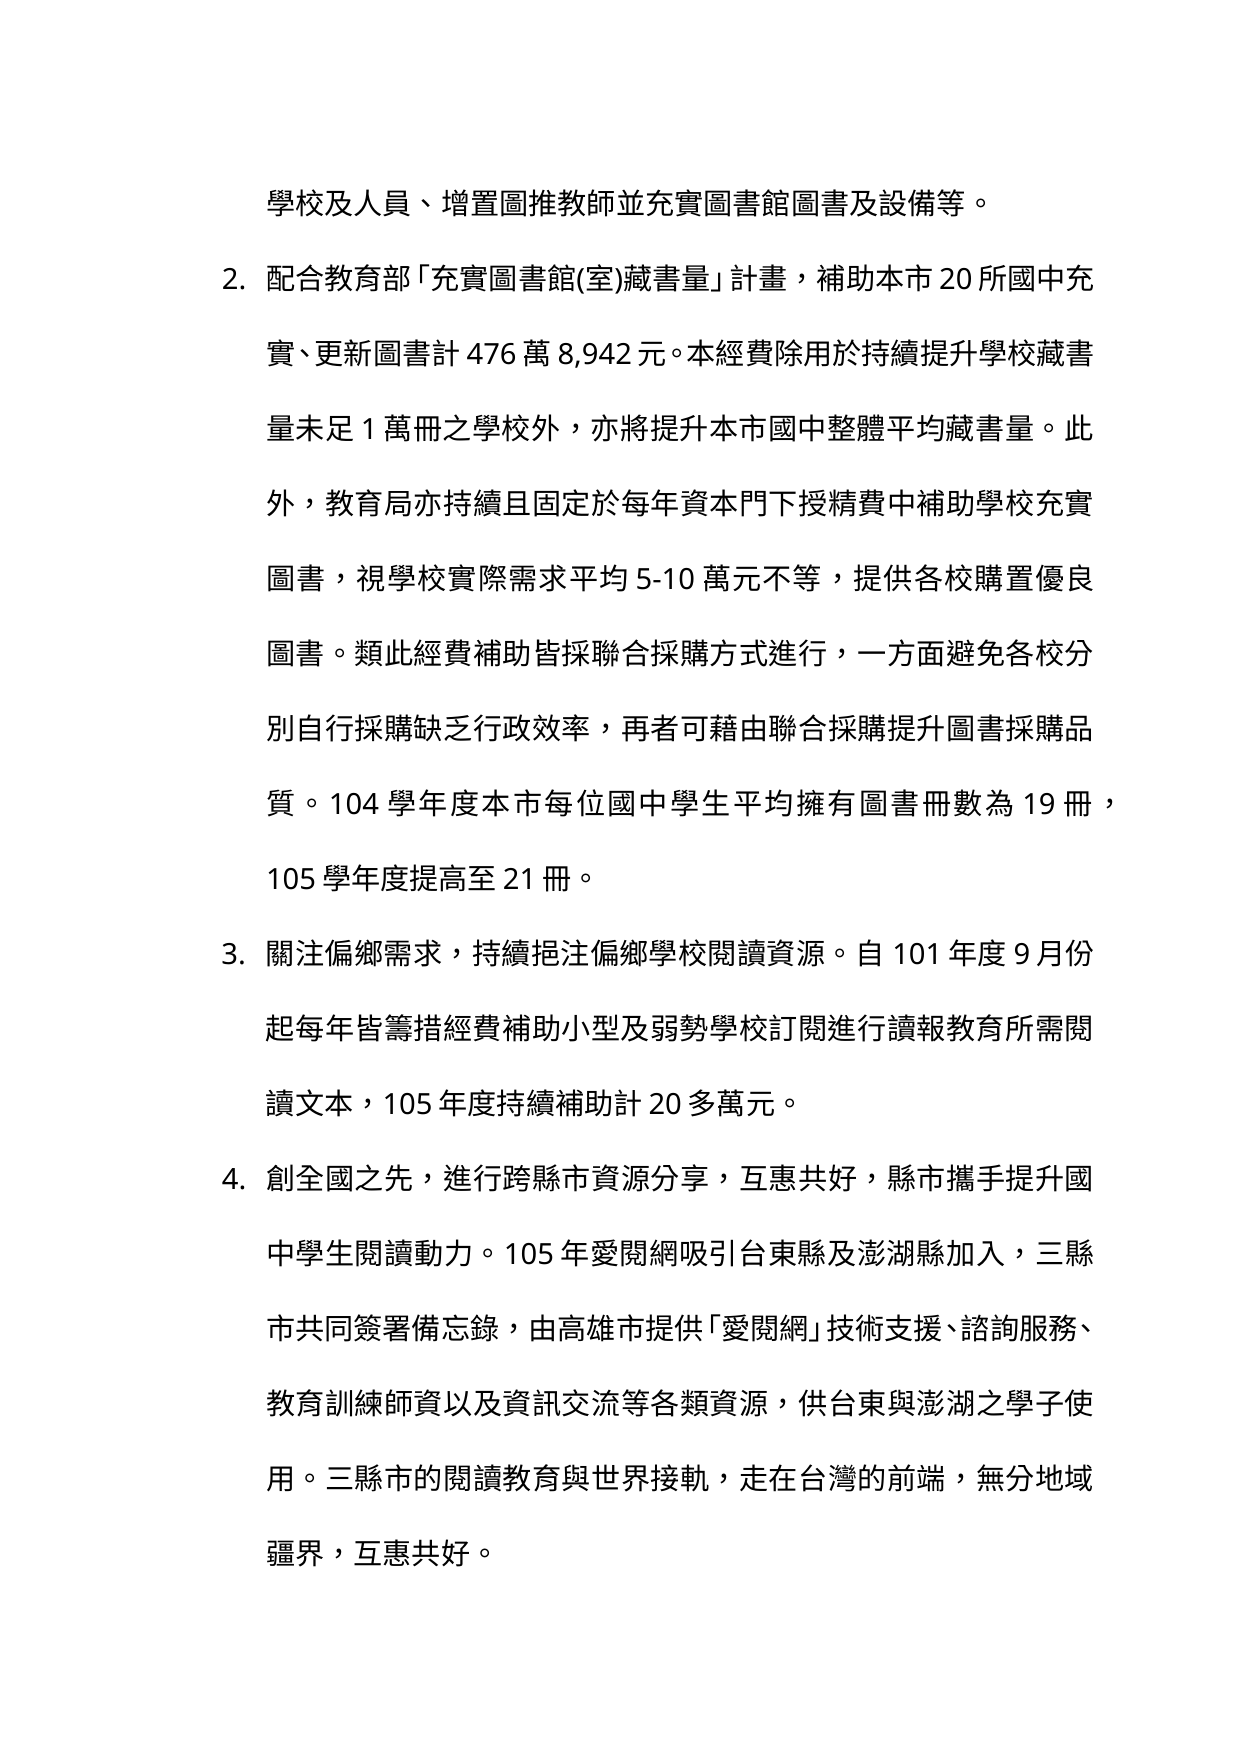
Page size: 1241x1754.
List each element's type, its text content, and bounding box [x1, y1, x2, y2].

list 關注偏鄉需求，持續挹注偏鄉學校閱讀資源。自101年度9月份起每年皆籌措經費補助小型及弱勢學校訂閱進行讀報教育所需閱讀文本，105年度持續補助計20多萬元。 [221, 914, 1095, 1139]
list 學校及人員、增置圖推教師並充實圖書館圖書及設備等。 [222, 164, 1095, 239]
list 配合教育部「充實圖書館(室)藏書量」計畫，補助本市20所國中充實、更新圖書計476萬8,942元。本經費除用於持續提升學校藏書量未足1萬冊之學校外，亦將提升本市國中整體平均藏書量。此外，教育局亦持續且固定於每年資本門下授精費中補助學校充實圖書，視學校實際需求平均5-10萬元不等，提供各校購置優良圖書。類此經費補助皆採聯合採購方式進行，一方面避免各校分別自行採購缺乏行政效率，再者可藉由聯合採購提升圖書採購品質。104學年度本市每位國中學生平均擁有圖書冊數為19冊，105學年度提高至21冊。 [222, 239, 1095, 914]
list 創全國之先，進行跨縣市資源分享，互惠共好，縣市攜手提升國中學生閱讀動力。105年愛閱網吸引台東縣及澎湖縣加入，三縣市共同簽署備忘錄，由高雄市提供「愛閱網」技術支援、諮詢服務、教育訓練師資以及資訊交流等各類資源，供台東與澎湖之學子使用。三縣市的閱讀教育與世界接軌，走在台灣的前端，無分地域疆界，互惠共好。 [222, 1139, 1095, 1589]
